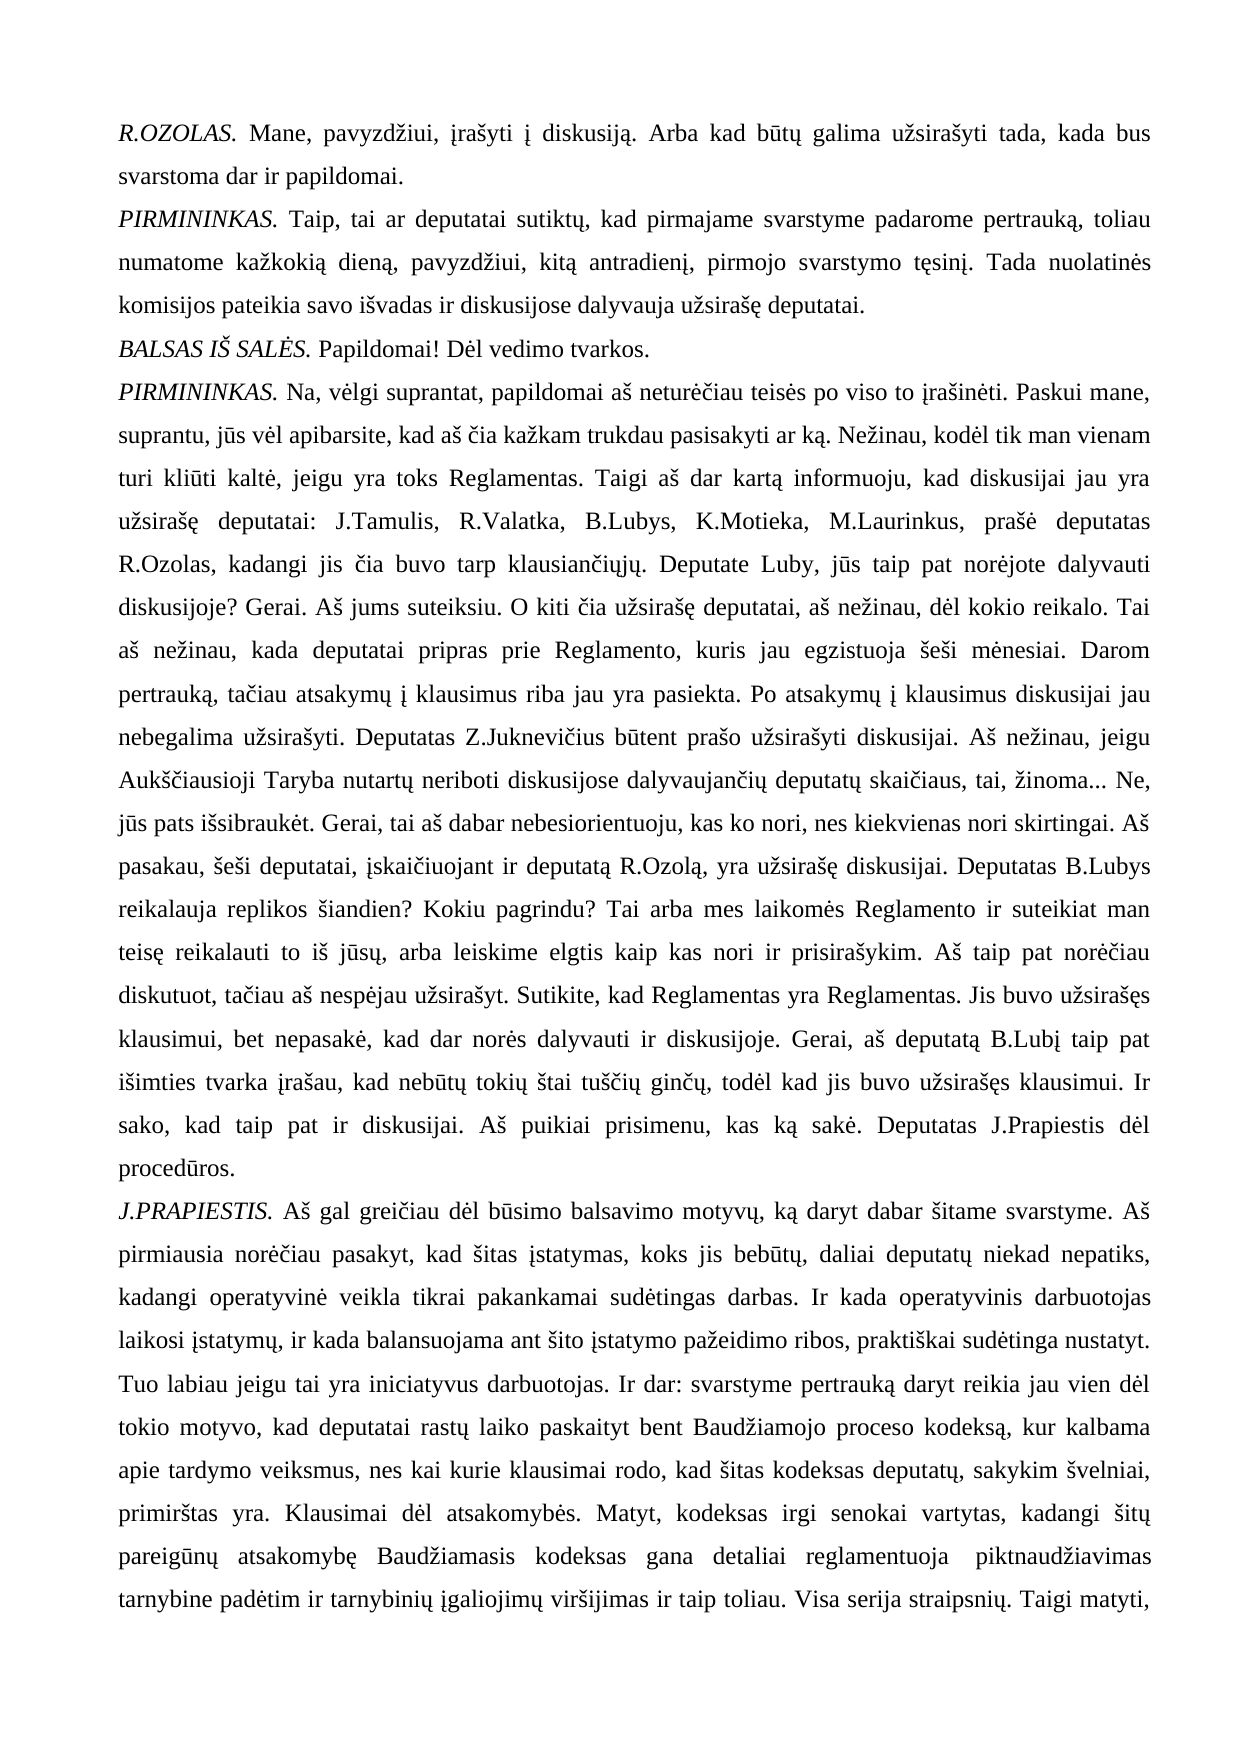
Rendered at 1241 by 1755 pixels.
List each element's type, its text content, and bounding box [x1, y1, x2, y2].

text PIRMININKAS. Taip, tai ar deputatai sutiktų, kad pirmajame svarstyme padarome pertrauką, toliau numatome kažkokią dieną, pavyzdžiui, kitą antradienį, pirmojo svarstymo tęsinį. Tada nuolatinės komisijos pateikia savo išvadas ir diskusijose dalyvauja užsirašę deputatai. [118, 204, 1152, 319]
text J.PRAPIESTIS. Aš gal greičiau dėl būsimo balsavimo motyvų, ką daryt dabar šitame svarstyme. Aš pirmiausia norėčiau pasakyt, kad šitas įstatymas, koks jis bebūtų, daliai deputatų niekad nepatiks, kadangi operatyvinė veikla tikrai pakankamai sudėtingas darbas. Ir kada operatyvinis darbuotojas laikosi įstatymų, ir kada balansuojama ant šito įstatymo pažeidimo ribos, praktiškai sudėtinga nustatyt. Tuo labiau jeigu tai yra iniciatyvus darbuotojas. Ir dar: svarstyme pertrauką daryt reikia jau vien dėl tokio motyvo, kad deputatai rastų laiko paskaityt bent Baudžiamojo proceso kodeksą, kur kalbama apie tardymo veiksmus, nes kai kurie klausimai rodo, kad šitas kodeksas deputatų, sakykim švelniai, primirštas yra. Klausimai dėl atsakomybės. Matyt, kodeksas irgi senokai vartytas, kadangi šitų pareigūnų atsakomybę Baudžiamasis kodeksas gana detaliai reglamentuoja piktnaudžiavimas tarnybine padėtim ir tarnybinių įgaliojimų viršijimas ir taip toliau. Visa serija straipsnių. Taigi matyti, [118, 1196, 1152, 1613]
text BALSAS IŠ SALĖS. Papildomai! Dėl vedimo tvarkos. [118, 334, 1152, 362]
text PIRMININKAS. Na, vėlgi suprantat, papildomai aš neturėčiau teisės po viso to įrašinėti. Paskui mane, suprantu, jūs vėl apibarsite, kad aš čia kažkam trukdau pasisakyti ar ką. Nežinau, kodėl tik man vienam turi kliūti kaltė, jeigu yra toks Reglamentas. Taigi aš dar kartą informuoju, kad diskusijai jau yra užsirašę deputatai: J.Tamulis, R.Valatka, B.Lubys, K.Motieka, M.Laurinkus, prašė deputatas R.Ozolas, kadangi jis čia buvo tarp klausiančiųjų. Deputate Luby, jūs taip pat norėjote dalyvauti diskusijoje? Gerai. Aš jums suteiksiu. O kiti čia užsirašę deputatai, aš nežinau, dėl kokio reikalo. Tai aš nežinau, kada deputatai pripras prie Reglamento, kuris jau egzistuoja šeši mėnesiai. Darom pertrauką, tačiau atsakymų į klausimus riba jau yra pasiekta. Po atsakymų į klausimus diskusijai jau nebegalima užsirašyti. Deputatas Z.Juknevičius būtent prašo užsirašyti diskusijai. Aš nežinau, jeigu Aukščiausioji Taryba nutartų neriboti diskusijose dalyvaujančių deputatų skaičiaus, tai, žinoma... Ne, jūs pats išsibraukėt. Gerai, tai aš dabar nebesiorientuoju, kas ko nori, nes kiekvienas nori skirtingai. Aš pasakau, šeši deputatai, įskaičiuojant ir deputatą R.Ozolą, yra užsirašę diskusijai. Deputatas B.Lubys reikalauja replikos šiandien? Kokiu pagrindu? Tai arba mes laikomės Reglamento ir suteikiat man teisę reikalauti to iš jūsų, arba leiskime elgtis kaip kas nori ir prisirašykim. Aš taip pat norėčiau diskutuot, tačiau aš nespėjau užsirašyt. Sutikite, kad Reglamentas yra Reglamentas. Jis buvo užsirašęs klausimui, bet nepasakė, kad dar norės dalyvauti ir diskusijoje. Gerai, aš deputatą B.Lubį taip pat išimties tvarka įrašau, kad nebūtų tokių štai tuščių ginčų, todėl kad jis buvo užsirašęs klausimui. Ir sako, kad taip pat ir diskusijai. Aš puikiai prisimenu, kas ką sakė. Deputatas J.Prapiestis dėl procedūros. [118, 377, 1152, 1182]
text R.OZOLAS. Mane, pavyzdžiui, įrašyti į diskusiją. Arba kad būtų galima užsirašyti tada, kada bus svarstoma dar ir papildomai. [118, 118, 1152, 190]
